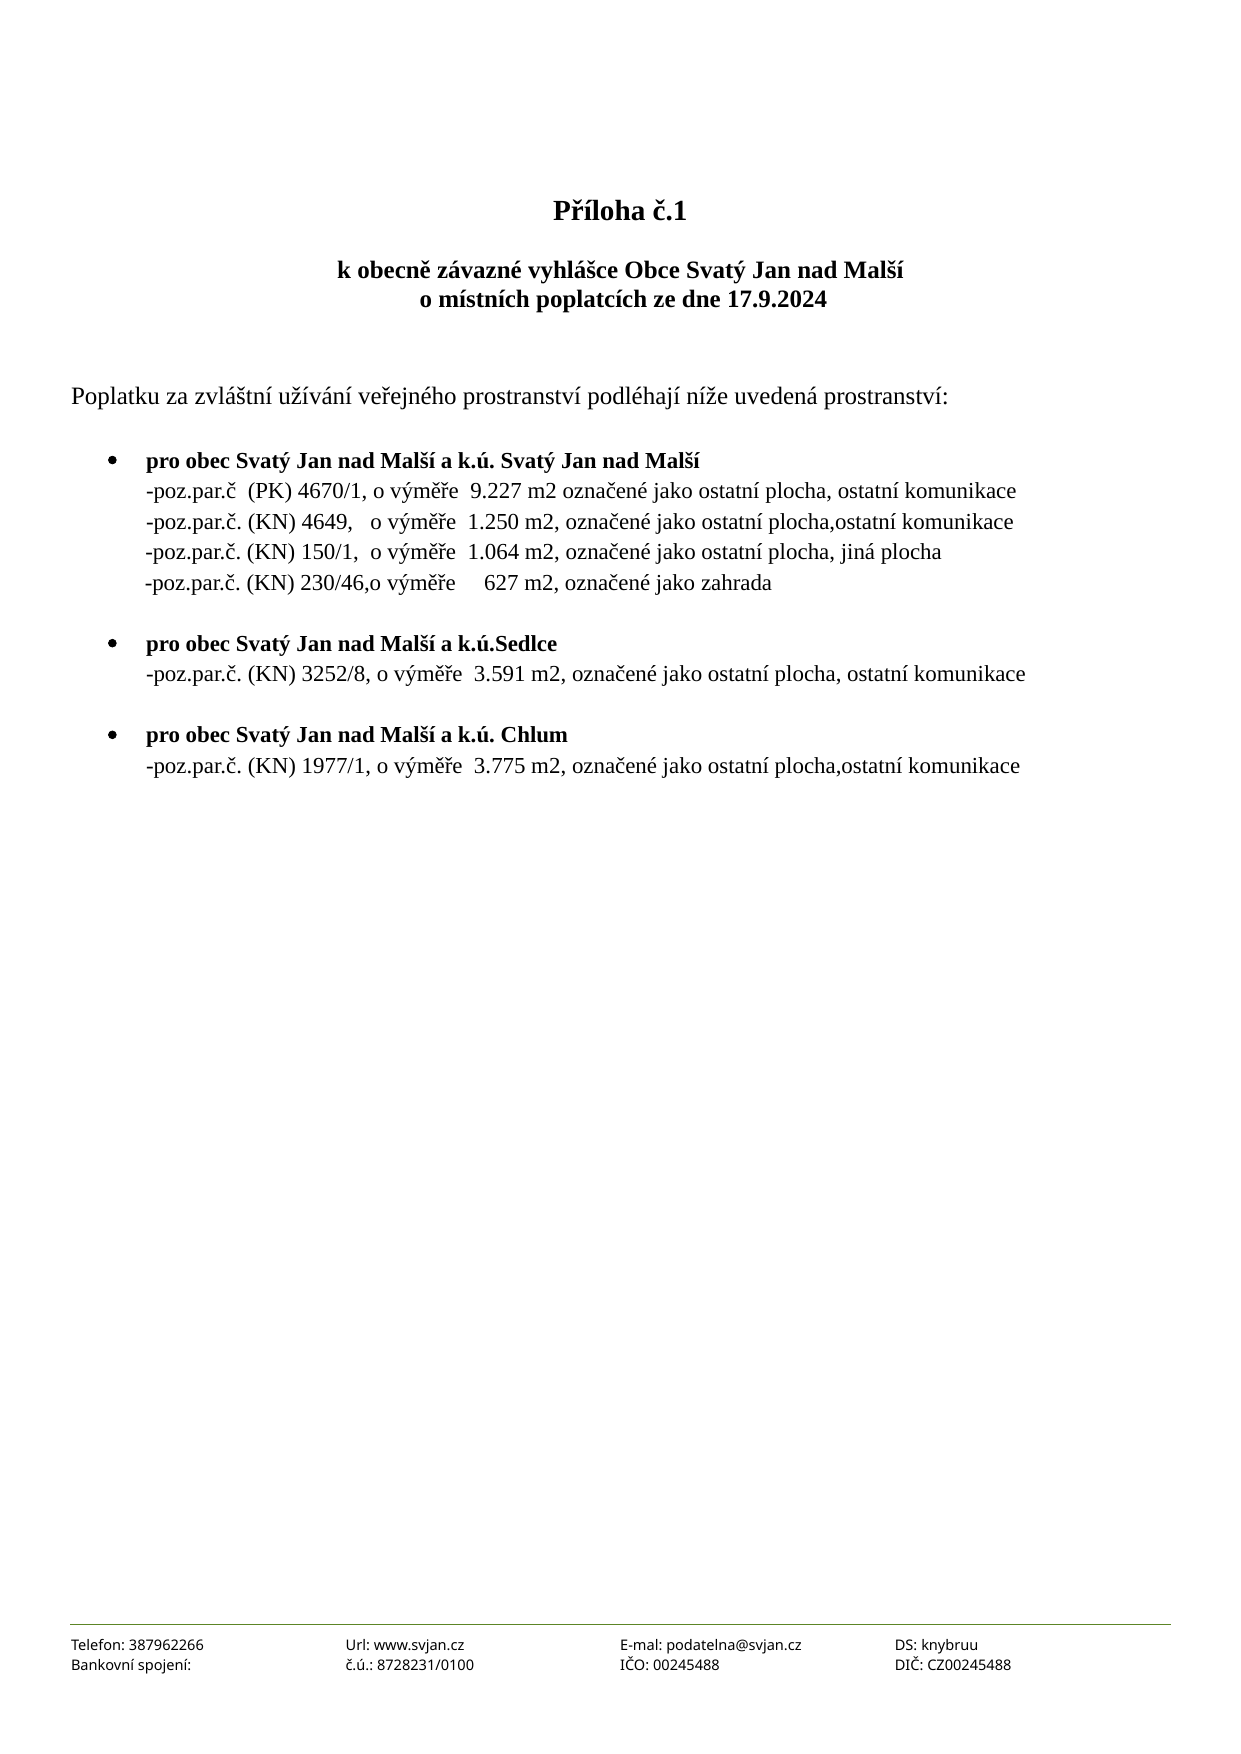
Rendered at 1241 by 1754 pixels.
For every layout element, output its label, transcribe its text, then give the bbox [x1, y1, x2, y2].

list pro obec Svatý Jan nad Malší a k.ú.Sedlce [108, 630, 1169, 656]
text o místních poplatcích ze dne 17.9.2024 [71, 284, 1169, 313]
text Poplatku za zvláštní užívání veřejného prostranství podléhají níže uvedená prostranství: [71, 381, 1169, 410]
list pro obec Svatý Jan nad Malší a k.ú. Svatý Jan nad Malší [108, 447, 1169, 473]
text -poz.par.č. (KN) 4649, o výměře 1.250 m2, označené jako ostatní plocha,ostatní komunikace [146, 508, 1169, 534]
list pro obec Svatý Jan nad Malší a k.ú. Chlum [108, 721, 1169, 748]
text Příloha č.1 [71, 193, 1169, 227]
text -poz.par.č. (KN) 1977/1, o výměře 3.775 m2, označené jako ostatní plocha,ostatní komunikace [146, 752, 1169, 778]
text -poz.par.č (PK) 4670/1, o výměře 9.227 m2 označené jako ostatní plocha, ostatní komunikace [146, 477, 1169, 504]
text -poz.par.č. (KN) 150/1, o výměře 1.064 m2, označené jako ostatní plocha, jiná plocha [71, 538, 1169, 565]
text -poz.par.č. (KN) 3252/8, o výměře 3.591 m2, označené jako ostatní plocha, ostatní komunikace [146, 660, 1169, 687]
text k obecně závazné vyhlášce Obce Svatý Jan nad Malší [71, 256, 1169, 284]
text -poz.par.č. (KN) 230/46,o výměře 627 m2, označené jako zahrada [71, 569, 1169, 595]
